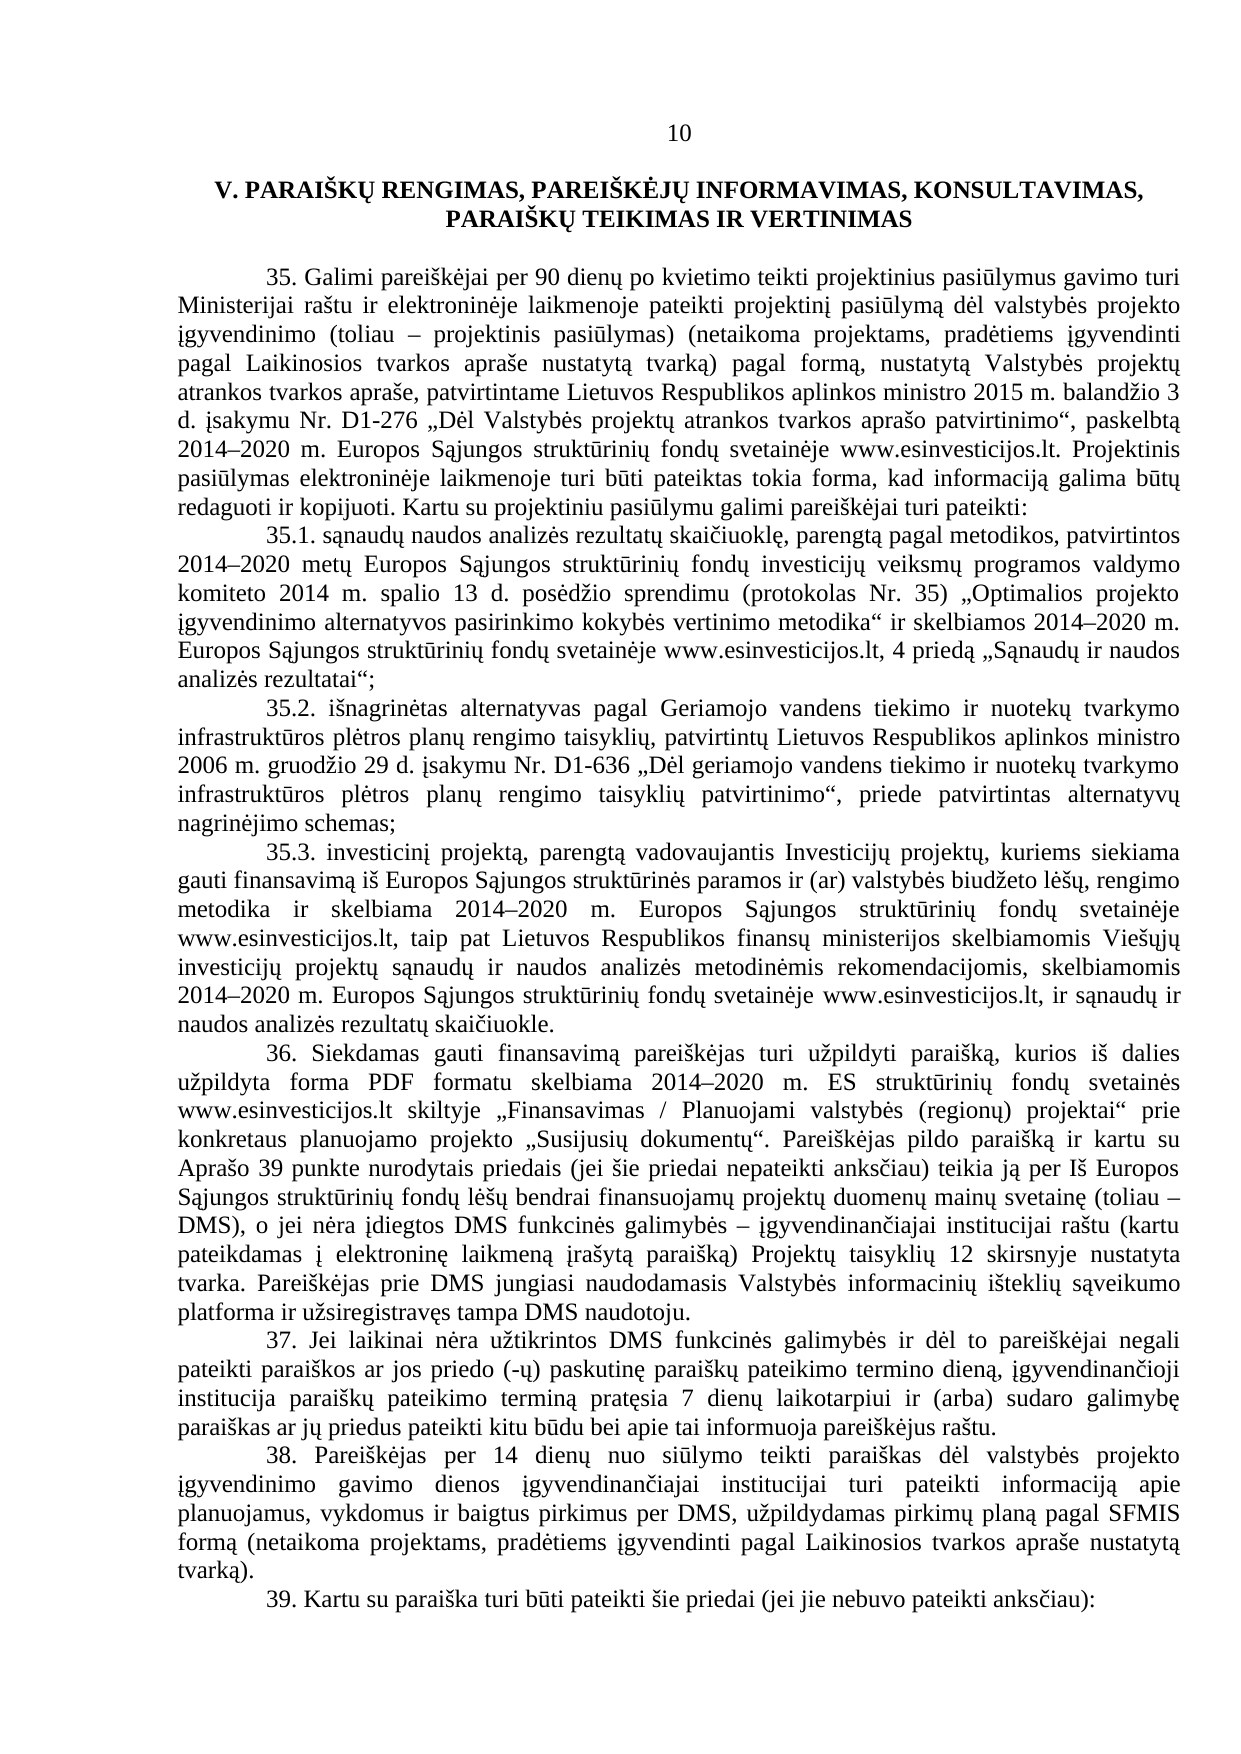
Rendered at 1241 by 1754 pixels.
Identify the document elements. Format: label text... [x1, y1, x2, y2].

text 35. Galimi pareiškėjai per 90 dienų po kvietimo teikti projektinius pasiūlymus gavimo turi Ministerijai raštu ir elektroninėje laikmenoje pateikti projektinį pasiūlymą dėl valstybės projekto įgyvendinimo (toliau – projektinis pasiūlymas) (netaikoma projektams, pradėtiems įgyvendinti pagal Laikinosios tvarkos apraše nustatytą tvarką) pagal formą, nustatytą Valstybės projektų atrankos tvarkos apraše, patvirtintame Lietuvos Respublikos aplinkos ministro 2015 m. balandžio 3 d. įsakymu Nr. D1-276 „Dėl Valstybės projektų atrankos tvarkos aprašo patvirtinimo“, paskelbtą 2014–2020 m. Europos Sąjungos struktūrinių fondų svetainėje www.esinvesticijos.lt. Projektinis pasiūlymas elektroninėje laikmenoje turi būti pateiktas tokia forma, kad informaciją galima būtų redaguoti ir kopijuoti. Kartu su projektiniu pasiūlymu galimi pareiškėjai turi pateikti: [177, 262, 1181, 521]
text 39. Kartu su paraiška turi būti pateikti šie priedai (jei jie nebuvo pateikti anksčiau): [177, 1584, 1181, 1613]
text 38. Pareiškėjas per 14 dienų nuo siūlymo teikti paraiškas dėl valstybės projekto įgyvendinimo gavimo dienos įgyvendinančiajai institucijai turi pateikti informaciją apie planuojamus, vykdomus ir baigtus pirkimus per DMS, užpildydamas pirkimų planą pagal SFMIS formą (netaikoma projektams, pradėtiems įgyvendinti pagal Laikinosios tvarkos apraše nustatytą tvarką). [177, 1441, 1181, 1584]
text V. PARAIŠKŲ RENGIMAS, PAREIŠKĖJŲ INFORMAVIMAS, KONSULTAVIMAS, PARAIŠKŲ TEIKIMAS IR VERTINIMAS [177, 176, 1181, 233]
text 35.1. sąnaudų naudos analizės rezultatų skaičiuoklę, parengtą pagal metodikos, patvirtintos 2014–2020 metų Europos Sąjungos struktūrinių fondų investicijų veiksmų programos valdymo komiteto 2014 m. spalio 13 d. posėdžio sprendimu (protokolas Nr. 35) „Optimalios projekto įgyvendinimo alternatyvos pasirinkimo kokybės vertinimo metodika“ ir skelbiamos 2014–2020 m. Europos Sąjungos struktūrinių fondų svetainėje www.esinvesticijos.lt, 4 priedą „Sąnaudų ir naudos analizės rezultatai“; [177, 521, 1181, 693]
text 37. Jei laikinai nėra užtikrintos DMS funkcinės galimybės ir dėl to pareiškėjai negali pateikti paraiškos ar jos priedo (-ų) paskutinę paraiškų pateikimo termino dieną, įgyvendinančioji institucija paraiškų pateikimo terminą pratęsia 7 dienų laikotarpiui ir (arba) sudaro galimybę paraiškas ar jų priedus pateikti kitu būdu bei apie tai informuoja pareiškėjus raštu. [177, 1326, 1181, 1441]
text 36. Siekdamas gauti finansavimą pareiškėjas turi užpildyti paraišką, kurios iš dalies užpildyta forma PDF formatu skelbiama 2014–2020 m. ES struktūrinių fondų svetainės www.esinvesticijos.lt skiltyje „Finansavimas / Planuojami valstybės (regionų) projektai“ prie konkretaus planuojamo projekto „Susijusių dokumentų“. Pareiškėjas pildo paraišką ir kartu su Aprašo 39 punkte nurodytais priedais (jei šie priedai nepateikti anksčiau) teikia ją per Iš Europos Sąjungos struktūrinių fondų lėšų bendrai finansuojamų projektų duomenų mainų svetainę (toliau – DMS), o jei nėra įdiegtos DMS funkcinės galimybės – įgyvendinančiajai institucijai raštu (kartu pateikdamas į elektroninę laikmeną įrašytą paraišką) Projektų taisyklių 12 skirsnyje nustatyta tvarka. Pareiškėjas prie DMS jungiasi naudodamasis Valstybės informacinių išteklių sąveikumo platforma ir užsiregistravęs tampa DMS naudotoju. [177, 1038, 1181, 1326]
text 35.2. išnagrinėtas alternatyvas pagal Geriamojo vandens tiekimo ir nuotekų tvarkymo infrastruktūros plėtros planų rengimo taisyklių, patvirtintų Lietuvos Respublikos aplinkos ministro 2006 m. gruodžio 29 d. įsakymu Nr. D1-636 „Dėl geriamojo vandens tiekimo ir nuotekų tvarkymo infrastruktūros plėtros planų rengimo taisyklių patvirtinimo“, priede patvirtintas alternatyvų nagrinėjimo schemas; [177, 693, 1181, 837]
text 35.3. investicinį projektą, parengtą vadovaujantis Investicijų projektų, kuriems siekiama gauti finansavimą iš Europos Sąjungos struktūrinės paramos ir (ar) valstybės biudžeto lėšų, rengimo metodika ir skelbiama 2014–2020 m. Europos Sąjungos struktūrinių fondų svetainėje www.esinvesticijos.lt, taip pat Lietuvos Respublikos finansų ministerijos skelbiamomis Viešųjų investicijų projektų sąnaudų ir naudos analizės metodinėmis rekomendacijomis, skelbiamomis 2014–2020 m. Europos Sąjungos struktūrinių fondų svetainėje www.esinvesticijos.lt, ir sąnaudų ir naudos analizės rezultatų skaičiuokle. [177, 837, 1181, 1038]
